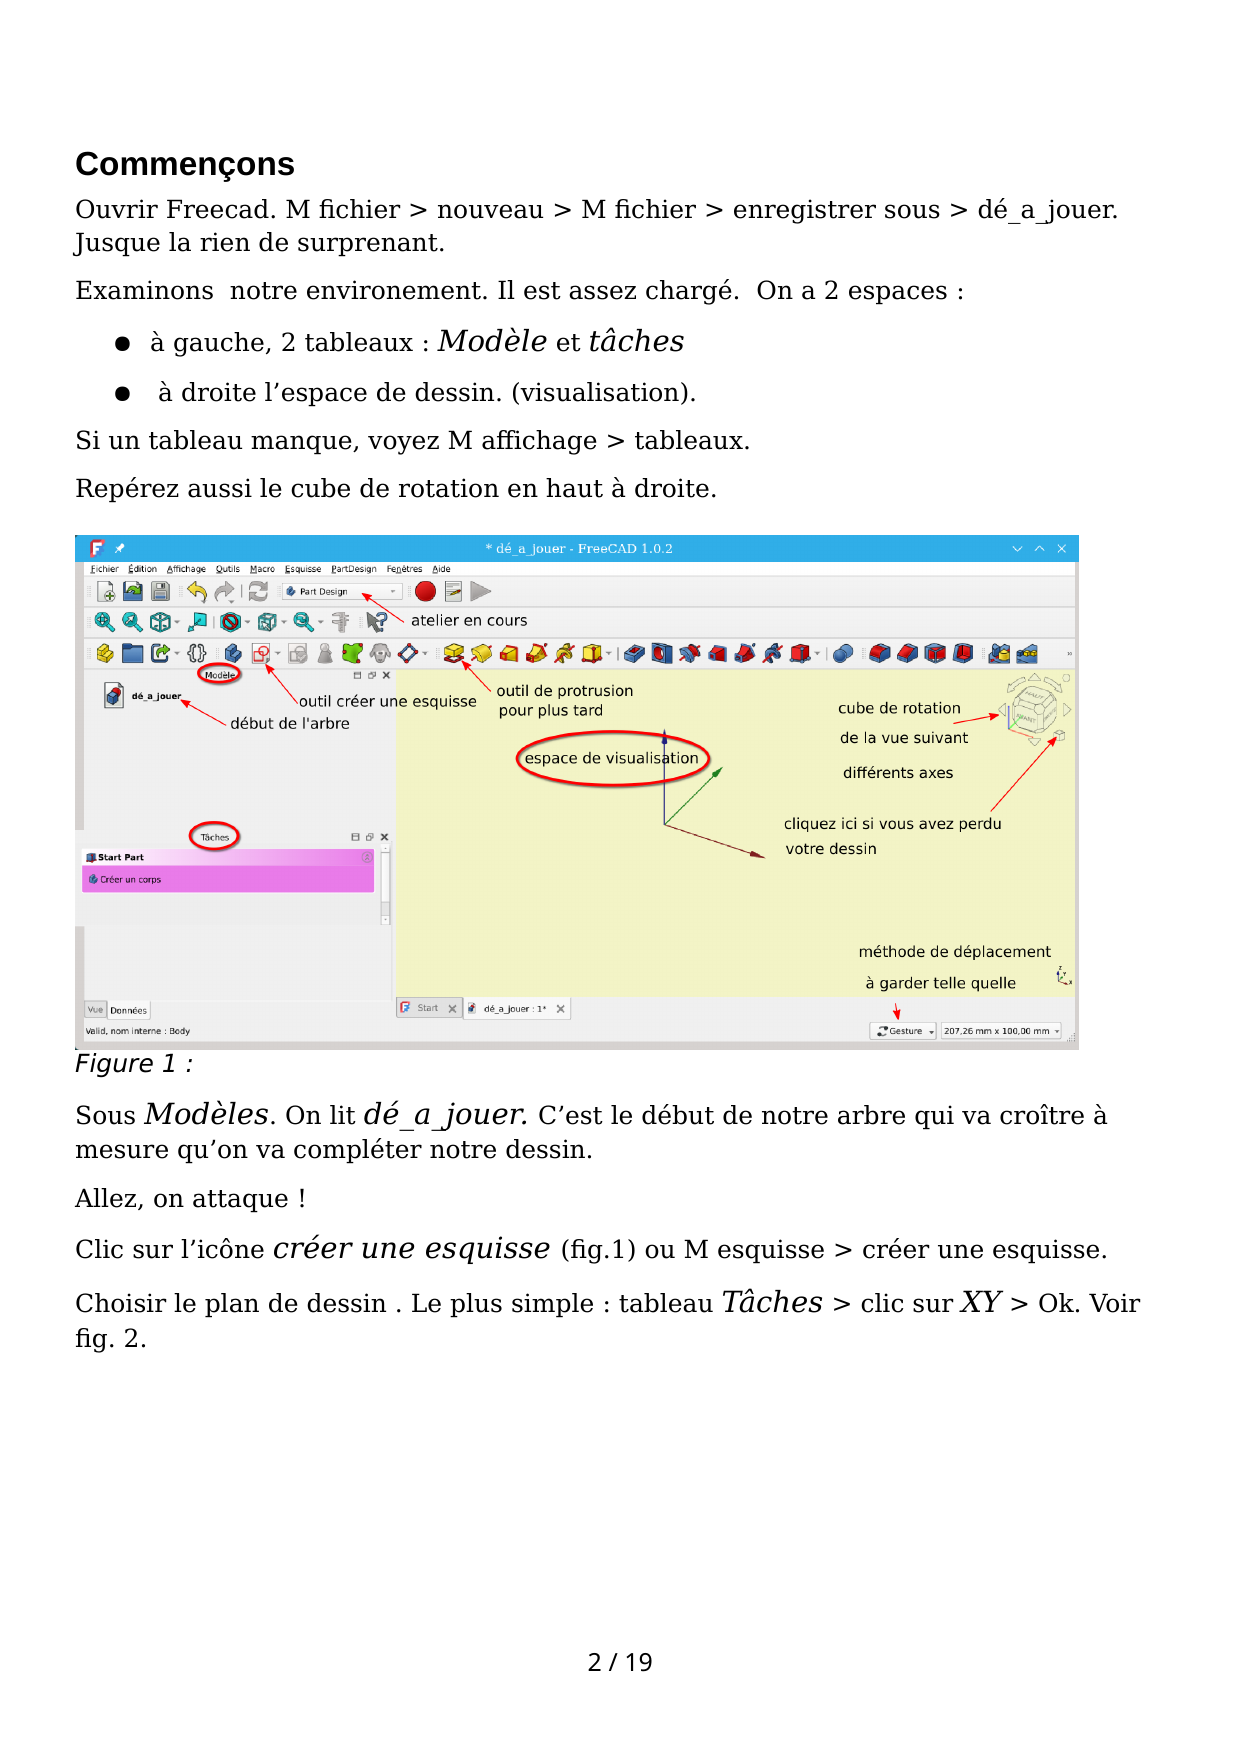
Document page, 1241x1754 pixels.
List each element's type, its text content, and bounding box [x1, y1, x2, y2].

text Choisir le plan de dessin . Le plus simple : tableau Tâches > clic sur XY > Ok. Voir fig. 2. [75, 1285, 1165, 1353]
text Repérez aussi le cube de rotation en haut à droite. [75, 474, 1165, 504]
text Ouvrir Freecad. M fichier > nouveau > M fichier > enregistrer sous > dé_a_jouer. Jusque la rien de surprenant. [75, 195, 1165, 258]
text Allez, on attaque ! [75, 1184, 1165, 1213]
list à gauche, 2 tableaux : Modèle et tâches [112, 325, 1165, 359]
text Clic sur l’icône créer une esquisse (fig.1) ou M esquisse > créer une esquisse. [75, 1232, 1165, 1266]
list à droite l’espace de dessin. (visualisation). [112, 378, 1165, 407]
text Sous Modèles. On lit dé_a_jouer. C’est le début de notre arbre qui va croître à mesure qu’on va compléter notre dessin. [75, 1097, 1165, 1165]
subtitle Commençons [75, 144, 1165, 182]
text Figure 1 : [75, 1050, 1079, 1078]
text Examinons notre environement. Il est assez chargé. On a 2 espaces : [75, 277, 1165, 306]
picture [75, 535, 1079, 1050]
text Si un tableau manque, voyez M affichage > tableaux. [75, 426, 1165, 456]
